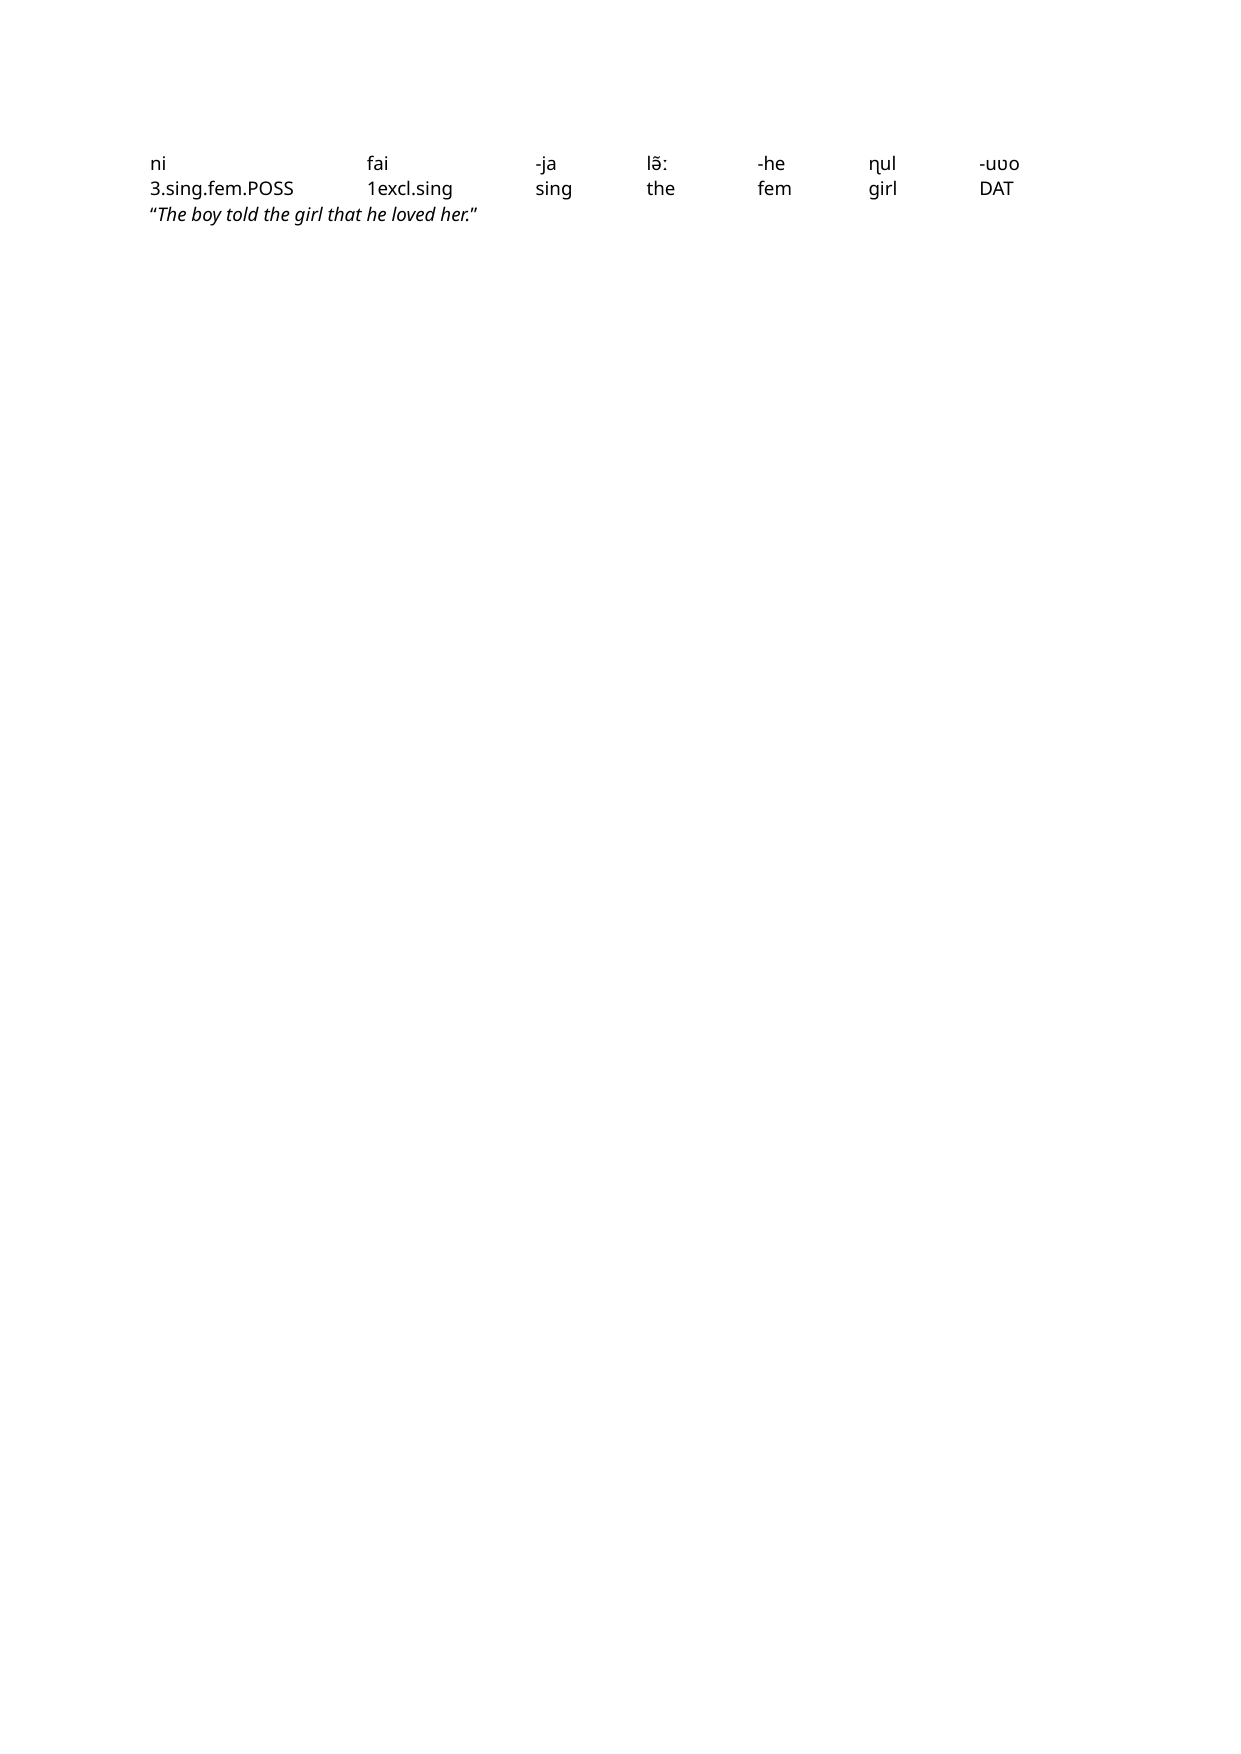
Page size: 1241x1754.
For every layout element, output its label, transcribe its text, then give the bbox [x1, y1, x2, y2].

text “The boy told the girl that he loved her.” [150, 201, 1090, 227]
table_cell fem [757, 176, 868, 201]
table_cell 3.sing.fem.POSS [150, 176, 367, 201]
table_header ɳul [868, 150, 979, 176]
table_header fai [367, 150, 535, 176]
table_cell sing [535, 176, 646, 201]
table_header ni [150, 150, 367, 176]
table_cell the [646, 176, 757, 201]
table_header -he [757, 150, 868, 176]
table_cell girl [868, 176, 979, 201]
table_header -uʋo [979, 150, 1090, 176]
table_cell 1excl.sing [367, 176, 535, 201]
table_header lə̃ː [646, 150, 757, 176]
table_cell DAT [979, 176, 1090, 201]
table_header -ja [535, 150, 646, 176]
